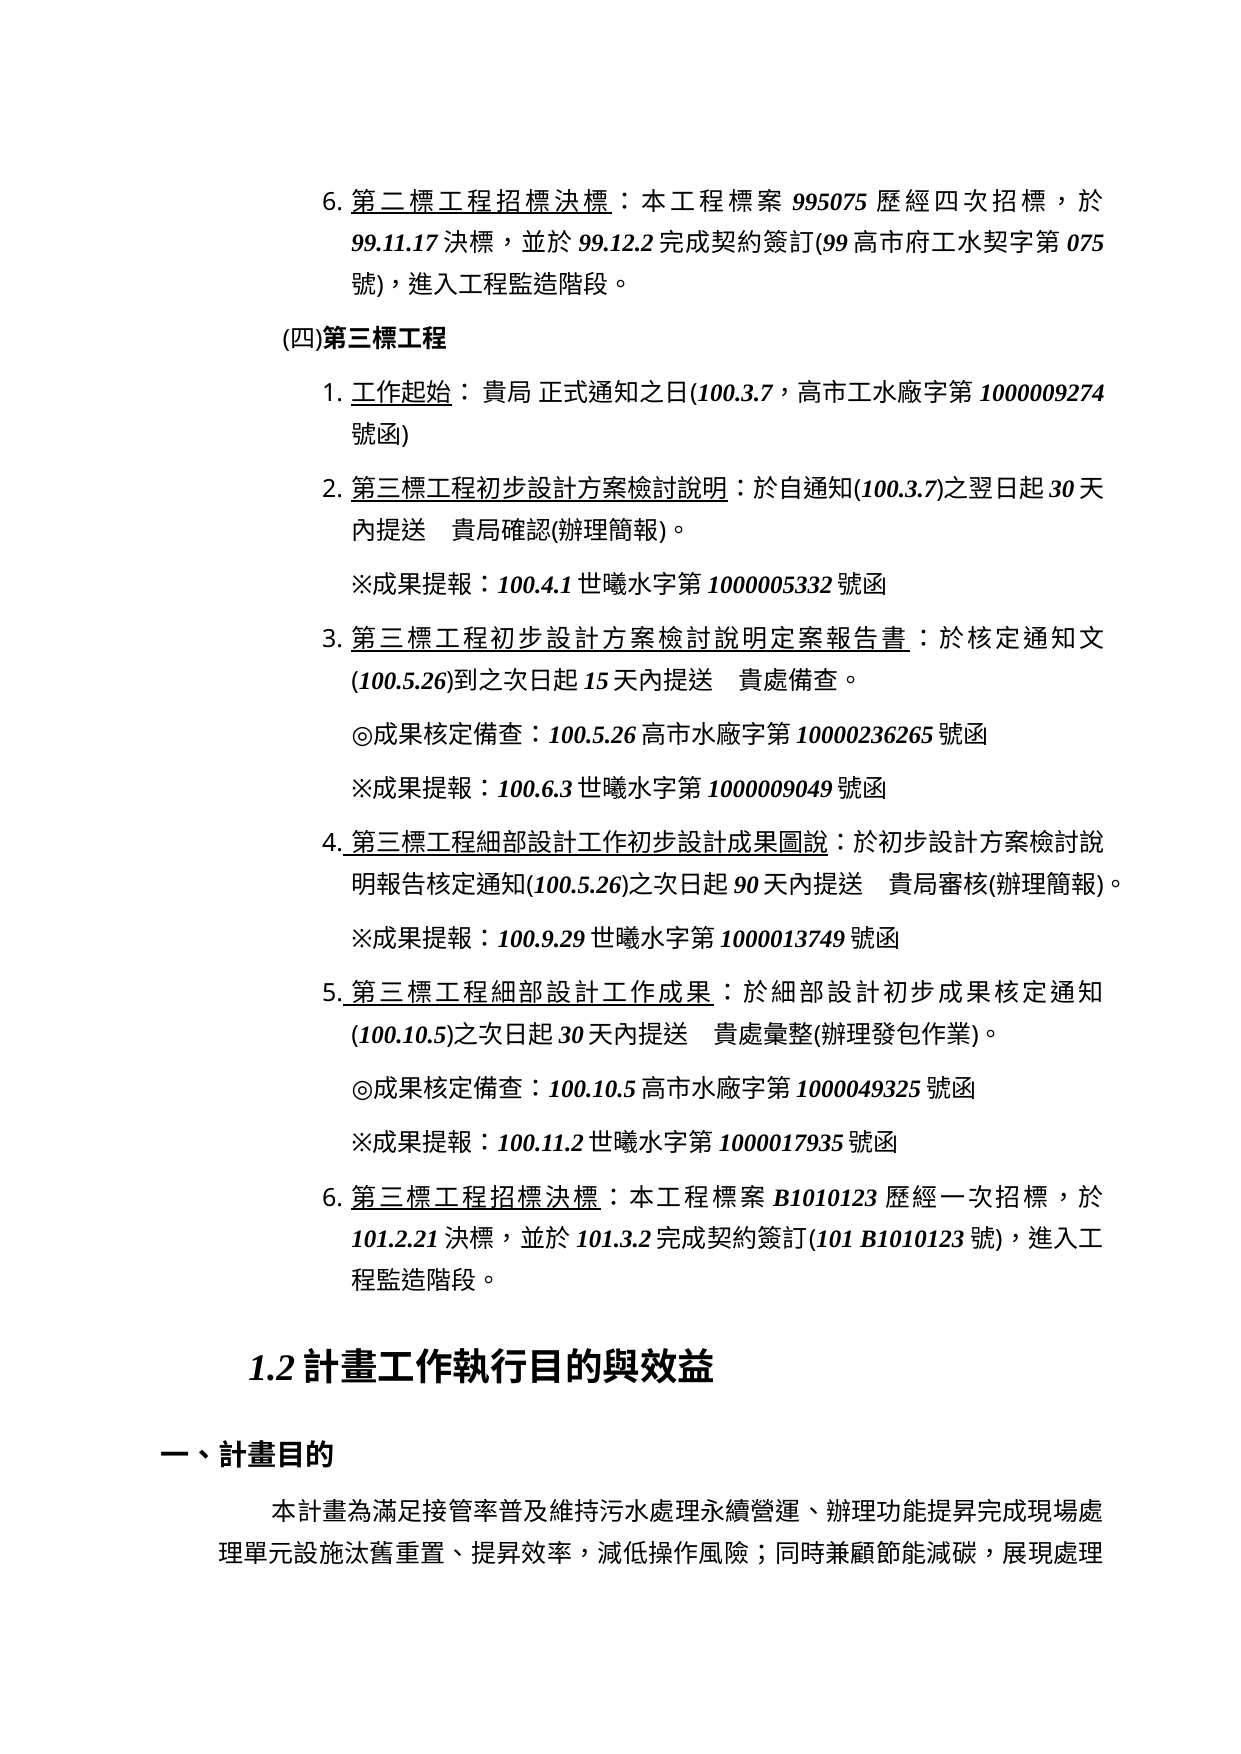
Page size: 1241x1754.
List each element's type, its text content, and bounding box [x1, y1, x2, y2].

text ※成果提報：100.4.1世曦水字第1000005332號函 [351, 560, 1104, 602]
text ※成果提報：100.9.29世曦水字第1000013749號函 [351, 914, 1104, 956]
text 6. 第三標工程招標決標：本工程標案B1010123歷經一次招標，於101.2.21決標，並於101.3.2完成契約簽訂(101 B1010123號)，進入工程監造階段。 [322, 1173, 1104, 1298]
text ※成果提報：100.6.3世曦水字第1000009049號函 [351, 764, 1104, 806]
text (四)第三標工程 [276, 314, 1104, 356]
text 5. 第三標工程細部設計工作成果：於細部設計初步成果核定通知(100.10.5)之次日起30天內提送 貴處彙整(辦理發包作業)。 [322, 968, 1104, 1052]
subtitle 一、計畫目的 [160, 1429, 1104, 1475]
text ◎成果核定備查：100.10.5高市水廠字第1000049325號函 [351, 1064, 1104, 1106]
text 4. 第三標工程細部設計工作初步設計成果圖說：於初步設計方案檢討說明報告核定通知(100.5.26)之次日起90天內提送 貴局審核(辦理簡報)。 [322, 818, 1104, 902]
text ※成果提報：100.11.2世曦水字第1000017935號函 [351, 1118, 1104, 1160]
subtitle 1.2計畫工作執行目的與效益 [159, 1344, 1104, 1390]
text 本計畫為滿足接管率普及維持污水處理永續營運、辦理功能提昇完成現場處理單元設施汰舊重置、提昇效率，減低操作風險；同時兼顧節能減碳，展現處理 [218, 1487, 1104, 1571]
text 1. 工作起始： 貴局 正式通知之日(100.3.7，高市工水廠字第 1000009274號函) [322, 368, 1104, 452]
text ◎成果核定備查：100.5.26高市水廠字第10000236265號函 [351, 710, 1104, 752]
text 2. 第三標工程初步設計方案檢討說明：於自通知(100.3.7)之翌日起30天內提送 貴局確認(辦理簡報)。 [322, 464, 1104, 548]
text 3. 第三標工程初步設計方案檢討說明定案報告書：於核定通知文(100.5.26)到之次日起15天內提送 貴處備查。 [322, 614, 1104, 698]
text 6. 第二標工程招標決標：本工程標案995075歷經四次招標，於99.11.17決標，並於99.12.2完成契約簽訂(99高市府工水契字第075號)，進入工程監造階段。 [322, 177, 1104, 302]
